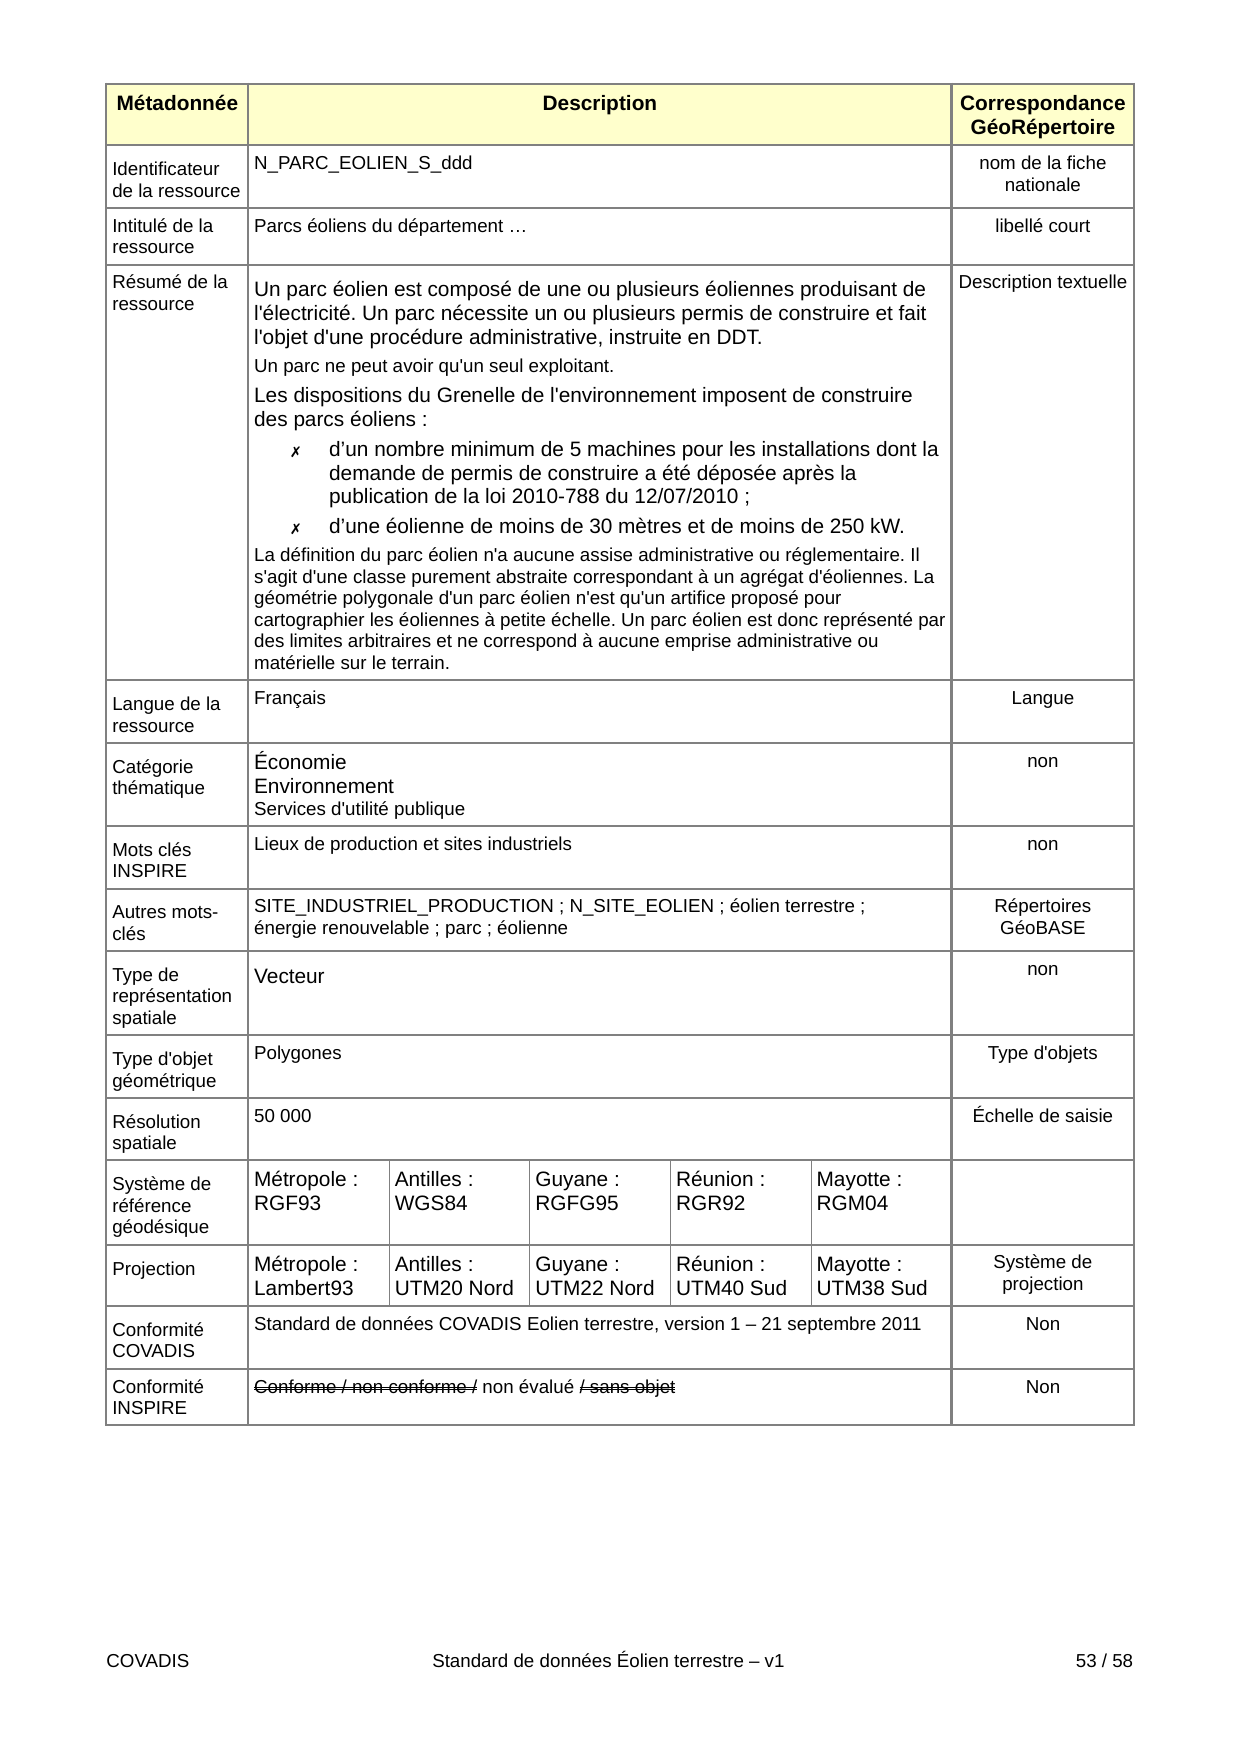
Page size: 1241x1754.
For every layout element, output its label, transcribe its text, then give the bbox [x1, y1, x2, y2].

table_cell Projection [107, 1246, 247, 1305]
table_cell Échelle de saisie [953, 1099, 1133, 1159]
table_cell Description textuelle [953, 266, 1133, 679]
table_cell Système de projection [953, 1246, 1133, 1305]
table_cell Lieux de production et sites industriels [249, 827, 950, 887]
table_cell Type d'objet géométrique [107, 1036, 247, 1097]
table_cell non [953, 952, 1133, 1034]
table_cell Conforme / non conforme / non évalué / sans objet [249, 1370, 950, 1424]
table_cell Réunion : RGR92 [671, 1161, 811, 1243]
table_cell Conformité COVADIS [107, 1307, 247, 1368]
table_header Correspondance GéoRépertoire [953, 85, 1133, 144]
table_cell non [953, 827, 1133, 887]
table_cell Conformité INSPIRE [107, 1370, 247, 1424]
table_cell Français [249, 681, 950, 742]
table_cell SITE_INDUSTRIEL_PRODUCTION ; N_SITE_EOLIEN ; éolien terrestre ; énergie renouvelable ; parc ; éolienne [249, 890, 950, 950]
table_cell Mots clés INSPIRE [107, 827, 247, 887]
table_cell Antilles : UTM20 Nord [390, 1246, 529, 1305]
table_cell Résumé de la ressource [107, 266, 247, 679]
table_cell Système de référence géodésique [107, 1161, 247, 1243]
table_cell Antilles : WGS84 [390, 1161, 529, 1243]
table_cell Métropole : Lambert93 [249, 1246, 389, 1305]
table_cell Langue [953, 681, 1133, 742]
table_cell Répertoires GéoBASE [953, 890, 1133, 950]
table_cell libellé court [953, 209, 1133, 263]
table_cell 50 000 [249, 1099, 950, 1159]
table_cell Non [953, 1307, 1133, 1368]
table_cell Polygones [249, 1036, 950, 1097]
table_cell Économie Environnement Services d'utilité publique [249, 744, 950, 825]
table_cell Intitulé de la ressource [107, 209, 247, 263]
table_cell Standard de données COVADIS Eolien terrestre, version 1 – 21 septembre 2011 [249, 1307, 950, 1368]
table_cell Vecteur [249, 952, 950, 1034]
table_header Métadonnée [107, 85, 247, 144]
table_cell Autres mots-clés [107, 890, 247, 950]
table_cell Catégorie thématique [107, 744, 247, 825]
table_header Description [249, 85, 950, 144]
table_cell Type d'objets [953, 1036, 1133, 1097]
table_cell Réunion : UTM40 Sud [671, 1246, 811, 1305]
table_cell Mayotte : RGM04 [812, 1161, 950, 1243]
table_cell Un parc éolien est composé de une ou plusieurs éoliennes produisant de l'électricité. Un parc nécessite un ou plusieurs permis de construire et fait l'objet d'une procédure administrative, instruite en DDT. Un parc ne peut avoir qu'un seul exploitant. Les dispositions du Grenelle de l'environnement imposent de construire des parcs éoliens : d’un nombre minimum de 5 machines pour les installations dont la demande de permis de construire a été déposée après la publication de la loi 2010-788 du 12/07/2010 ; d’une éolienne de moins de 30 mètres et de moins de 250 kW. La définition du parc éolien n'a aucune assise administrative ou réglementaire. Il s'agit d'une classe purement abstraite correspondant à un agrégat d'éoliennes. La géométrie polygonale d'un parc éolien n'est qu'un artifice proposé pour cartographier les éoliennes à petite échelle. Un parc éolien est donc représenté par des limites arbitraires et ne correspond à aucune emprise administrative ou matérielle sur le terrain. [249, 266, 950, 679]
table_cell Type de représentation spatiale [107, 952, 247, 1034]
table_cell Identificateur de la ressource [107, 146, 247, 207]
table_cell [953, 1161, 1133, 1243]
table_cell Langue de la ressource [107, 681, 247, 742]
table_cell non [953, 744, 1133, 825]
table_cell Mayotte : UTM38 Sud [812, 1246, 950, 1305]
table_cell N_PARC_EOLIEN_S_ddd [249, 146, 950, 207]
table_cell Résolution spatiale [107, 1099, 247, 1159]
table_cell Parcs éoliens du département … [249, 209, 950, 263]
table_cell Guyane : UTM22 Nord [530, 1246, 670, 1305]
table_cell nom de la fiche nationale [953, 146, 1133, 207]
table_cell Guyane : RGFG95 [530, 1161, 670, 1243]
table_cell Métropole : RGF93 [249, 1161, 389, 1243]
table_cell Non [953, 1370, 1133, 1424]
